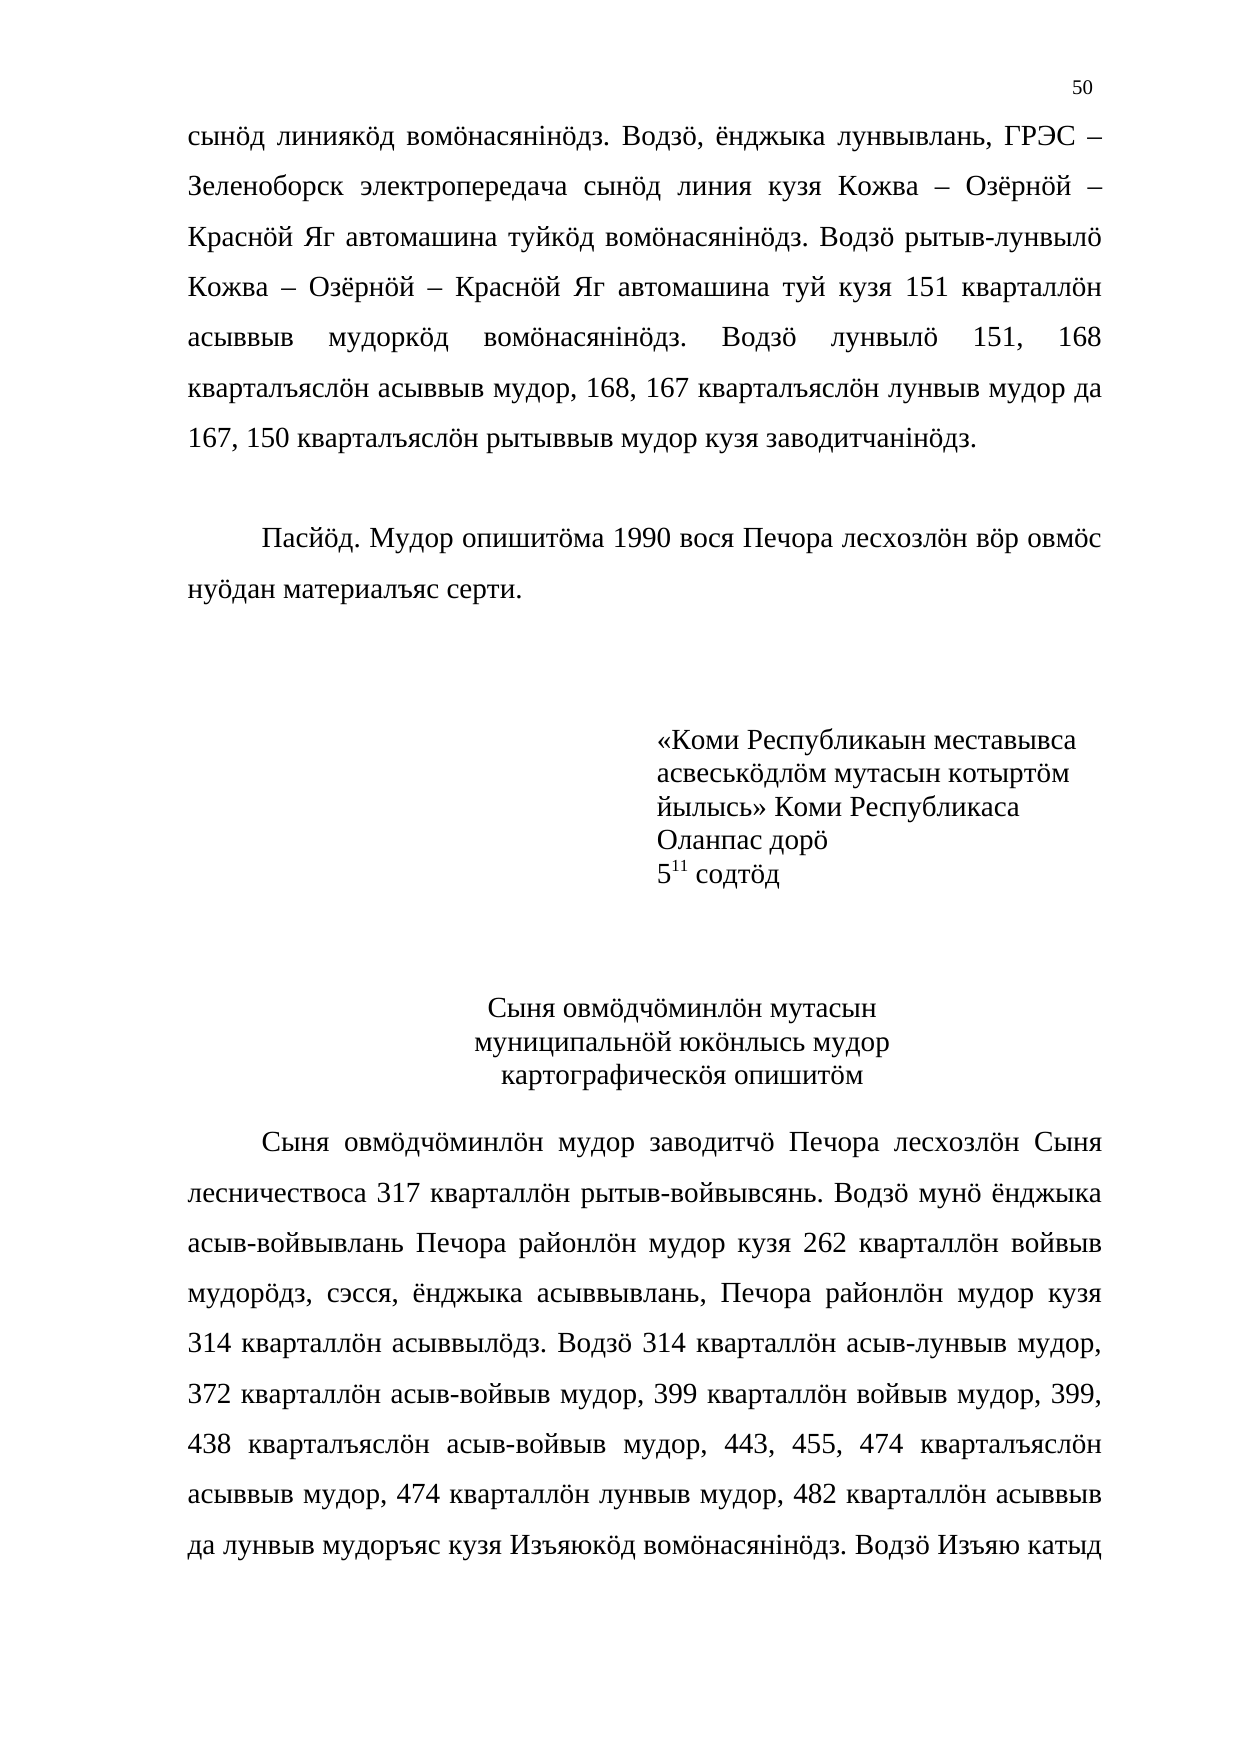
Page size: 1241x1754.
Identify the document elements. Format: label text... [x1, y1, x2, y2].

text Пасйöд. Мудор опишитöма 1990 вося Печора лесхозлöн вöр овмöс нуöдан материалъяс серти. [187, 521, 1103, 604]
text муниципальнöй юкöнлысь мудор [187, 1024, 1103, 1057]
text сынöд линиякöд вомöнасянiнöдз. Водзö, ёнджыка лунвывлань, ГРЭС – Зеленоборск электропередача сынöд линия кузя Кожва – Озёрнöй – Краснöй Яг автомашина туйкöд вомöнасянiнöдз. Водзö рытыв-лунвылö Кожва – Озёрнöй – Краснöй Яг автомашина туй кузя 151 кварталлöн асыввыв мудоркöд вомöнасянiнöдз. Водзö лунвылö 151, 168 кварталъяслöн асыввыв мудор, 168, 167 кварталъяслöн лунвыв мудор да 167, 150 кварталъяслöн рытыввыв мудор кузя заводитчанiнöдз. [187, 118, 1103, 453]
table_header [176, 722, 645, 889]
text Сыня овмöдчöминлöн мутасын [187, 990, 1103, 1024]
text картографическöя опишитöм [187, 1057, 1103, 1091]
table_header «Коми Республикаын меставывса асвеськöдлöм мутасын котыртöм йылысь» Коми Республикаса Оланпас дорö 511 содтöд [645, 722, 1104, 889]
text Сыня овмöдчöминлöн мудор заводитчö Печора лесхозлöн Сыня лесничествоса 317 кварталлöн рытыв-войвывсянь. Водзö мунö ёнджыка асыв-войвывлань Печора районлöн мудор кузя 262 кварталлöн войвыв мудорöдз, сэсся, ёнджыка асыввывлань, Печора районлöн мудор кузя 314 кварталлöн асыввылöдз. Водзö 314 кварталлöн асыв-лунвыв мудор, 372 кварталлöн асыв-войвыв мудор, 399 кварталлöн войвыв мудор, 399, 438 кварталъяслöн асыв-войвыв мудор, 443, 455, 474 кварталъяслöн асыввыв мудор, 474 кварталлöн лунвыв мудор, 482 кварталлöн асыввыв да лунвыв мудоръяс кузя Изъяюкöд вомöнасянiнöдз. Водзö Изъяю катыд [187, 1124, 1103, 1560]
